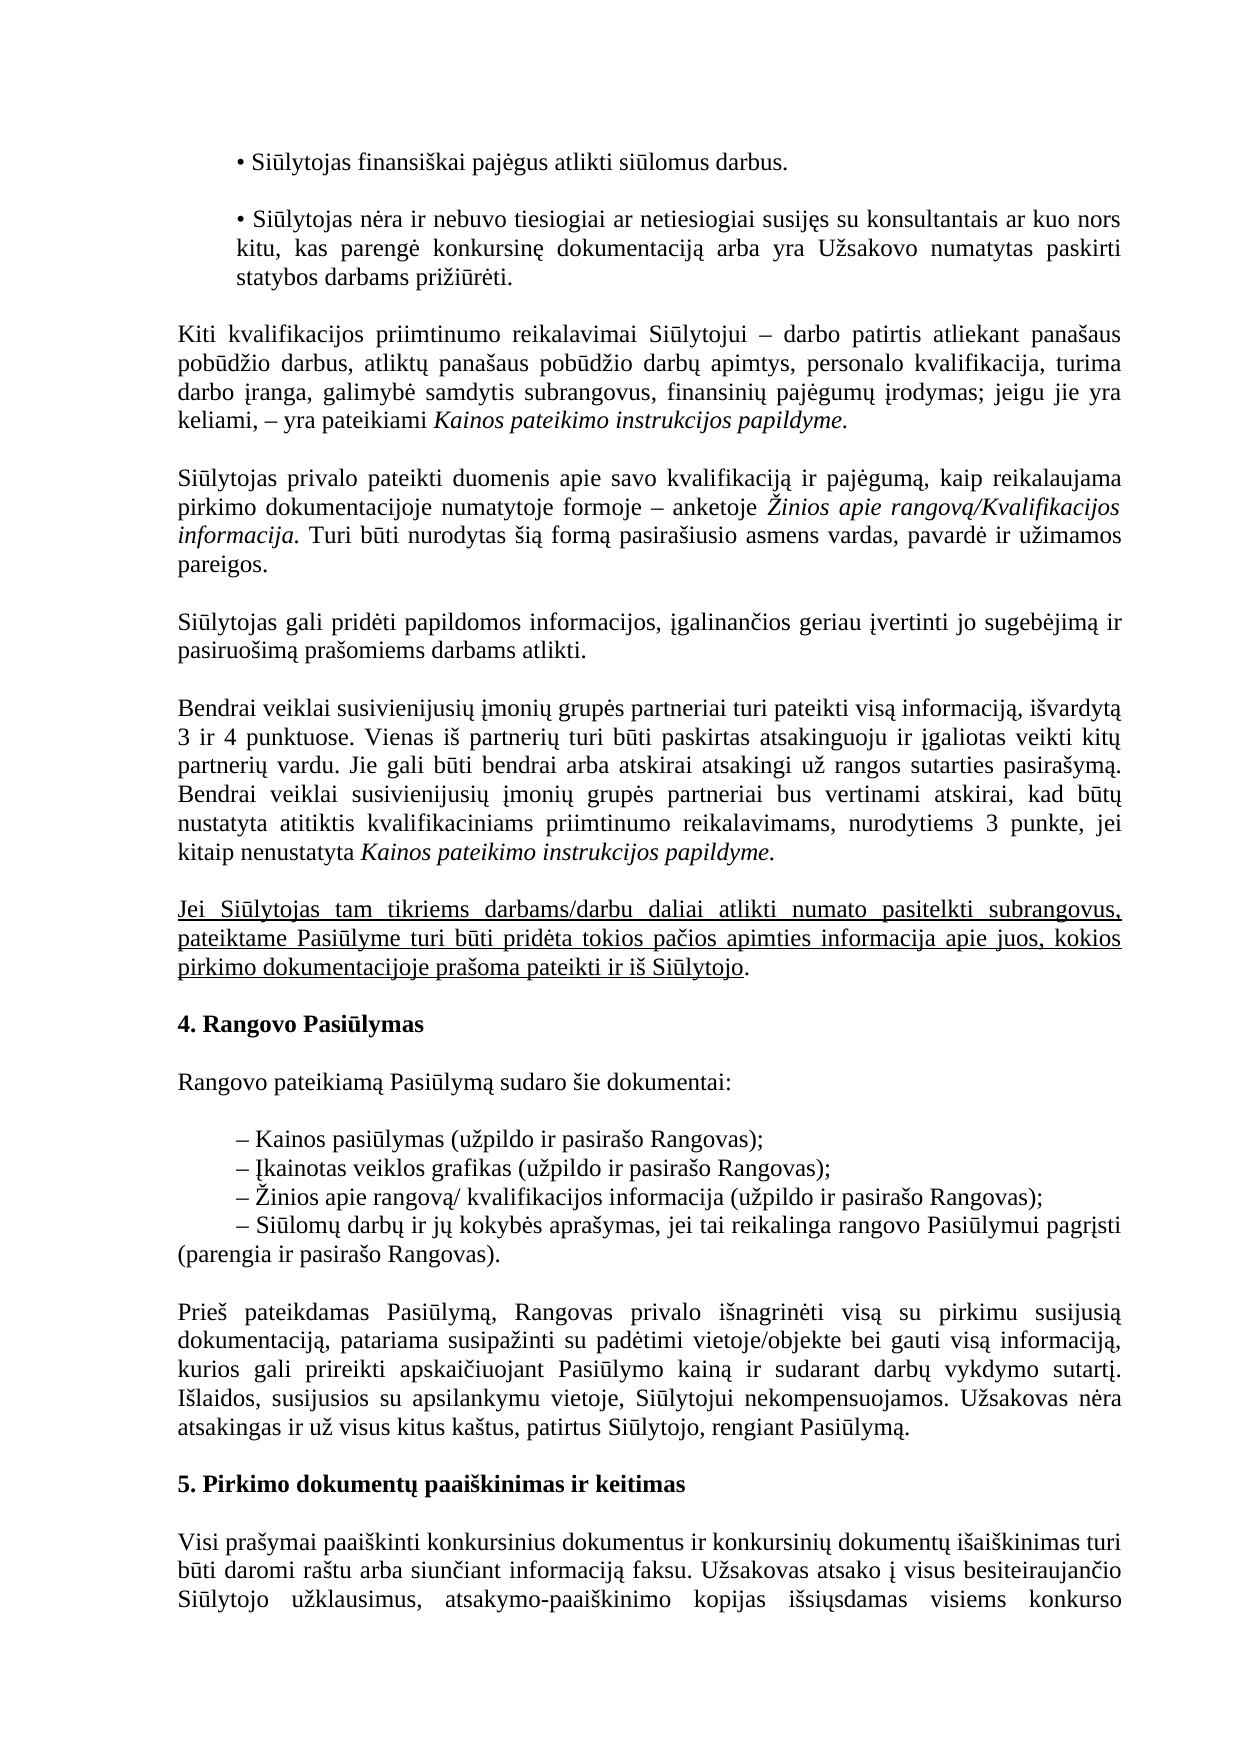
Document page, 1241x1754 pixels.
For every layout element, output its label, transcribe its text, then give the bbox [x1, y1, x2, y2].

text Siūlytojas privalo pateikti duomenis apie savo kvalifikaciją ir pajėgumą, kaip reikalaujama pirkimo dokumentacijoje numatytoje formoje – anketoje Žinios apie rangovą/Kvalifikacijos informacija. Turi būti nurodytas šią formą pasirašiusio asmens vardas, pavardė ir užimamos pareigos. [177, 463, 1122, 578]
text – Žinios apie rangovą/ kvalifikacijos informacija (užpildo ir pasirašo Rangovas); [236, 1182, 1122, 1211]
text pateiktame Pasiūlyme turi būti pridėta tokios pačios apimties informacija apie juos, kokios [177, 920, 1122, 948]
text 5. Pirkimo dokumentų paaiškinimas ir keitimas [177, 1469, 1122, 1498]
text Bendrai veiklai susivienijusių įmonių grupės partneriai turi pateikti visą informaciją, išvardytą 3 ir 4 punktuose. Vienas iš partnerių turi būti paskirtas atsakinguoju ir įgaliotas veikti kitų partnerių vardu. Jie gali būti bendrai arba atskirai atsakingi už rangos sutarties pasirašymą. Bendrai veiklai susivienijusių įmonių grupės partneriai bus vertinami atskirai, kad būtų nustatyta atitiktis kvalifikaciniams priimtinumo reikalavimams, nurodytiems 3 punkte, jei kitaip nenustatyta Kainos pateikimo instrukcijos papildyme. [177, 693, 1122, 866]
text • Siūlytojas nėra ir nebuvo tiesiogiai ar netiesiogiai susijęs su konsultantais ar kuo nors kitu, kas parengė konkursinę dokumentaciją arba yra Užsakovo numatytas paskirti statybos darbams prižiūrėti. [236, 204, 1122, 291]
text Siūlytojas gali pridėti papildomos informacijos, įgalinančios geriau įvertinti jo sugebėjimą ir pasiruošimą prašomiems darbams atlikti. [177, 607, 1122, 664]
text Visi prašymai paaiškinti konkursinius dokumentus ir konkursinių dokumentų išaiškinimas turi būti daromi raštu arba siunčiant informaciją faksu. Užsakovas atsako į visus besiteiraujančio Siūlytojo užklausimus, atsakymo-paaiškinimo kopijas išsiųsdamas visiems konkurso [177, 1527, 1122, 1613]
text • Siūlytojas finansiškai pajėgus atlikti siūlomus darbus. [236, 147, 1122, 176]
text – Siūlomų darbų ir jų kokybės aprašymas, jei tai reikalinga rangovo Pasiūlymui pagrįsti (parengia ir pasirašo Rangovas). [177, 1211, 1122, 1268]
text pirkimo dokumentacijoje prašoma pateikti ir iš Siūlytojo. [177, 949, 1122, 981]
text – Įkainotas veiklos grafikas (užpildo ir pasirašo Rangovas); [236, 1153, 1122, 1182]
text 4. Rangovo Pasiūlymas [177, 1009, 1122, 1038]
text Rangovo pateikiamą Pasiūlymą sudaro šie dokumentai: [177, 1067, 1122, 1096]
text Prieš pateikdamas Pasiūlymą, Rangovas privalo išnagrinėti visą su pirkimu susijusią dokumentaciją, patariama susipažinti su padėtimi vietoje/objekte bei gauti visą informaciją, kurios gali prireikti apskaičiuojant Pasiūlymo kainą ir sudarant darbų vykdymo sutartį. Išlaidos, susijusios su apsilankymu vietoje, Siūlytojui nekompensuojamos. Užsakovas nėra atsakingas ir už visus kitus kaštus, patirtus Siūlytojo, rengiant Pasiūlymą. [177, 1297, 1122, 1441]
text Jei Siūlytojas tam tikriems darbams/darbu daliai atlikti numato pasitelkti subrangovus, [177, 894, 1122, 919]
text Kiti kvalifikacijos priimtinumo reikalavimai Siūlytojui – darbo patirtis atliekant panašaus pobūdžio darbus, atliktų panašaus pobūdžio darbų apimtys, personalo kvalifikacija, turima darbo įranga, galimybė samdytis subrangovus, finansinių pajėgumų įrodymas; jeigu jie yra keliami, – yra pateikiami Kainos pateikimo instrukcijos papildyme. [177, 319, 1122, 434]
text – Kainos pasiūlymas (užpildo ir pasirašo Rangovas); [236, 1124, 1122, 1153]
